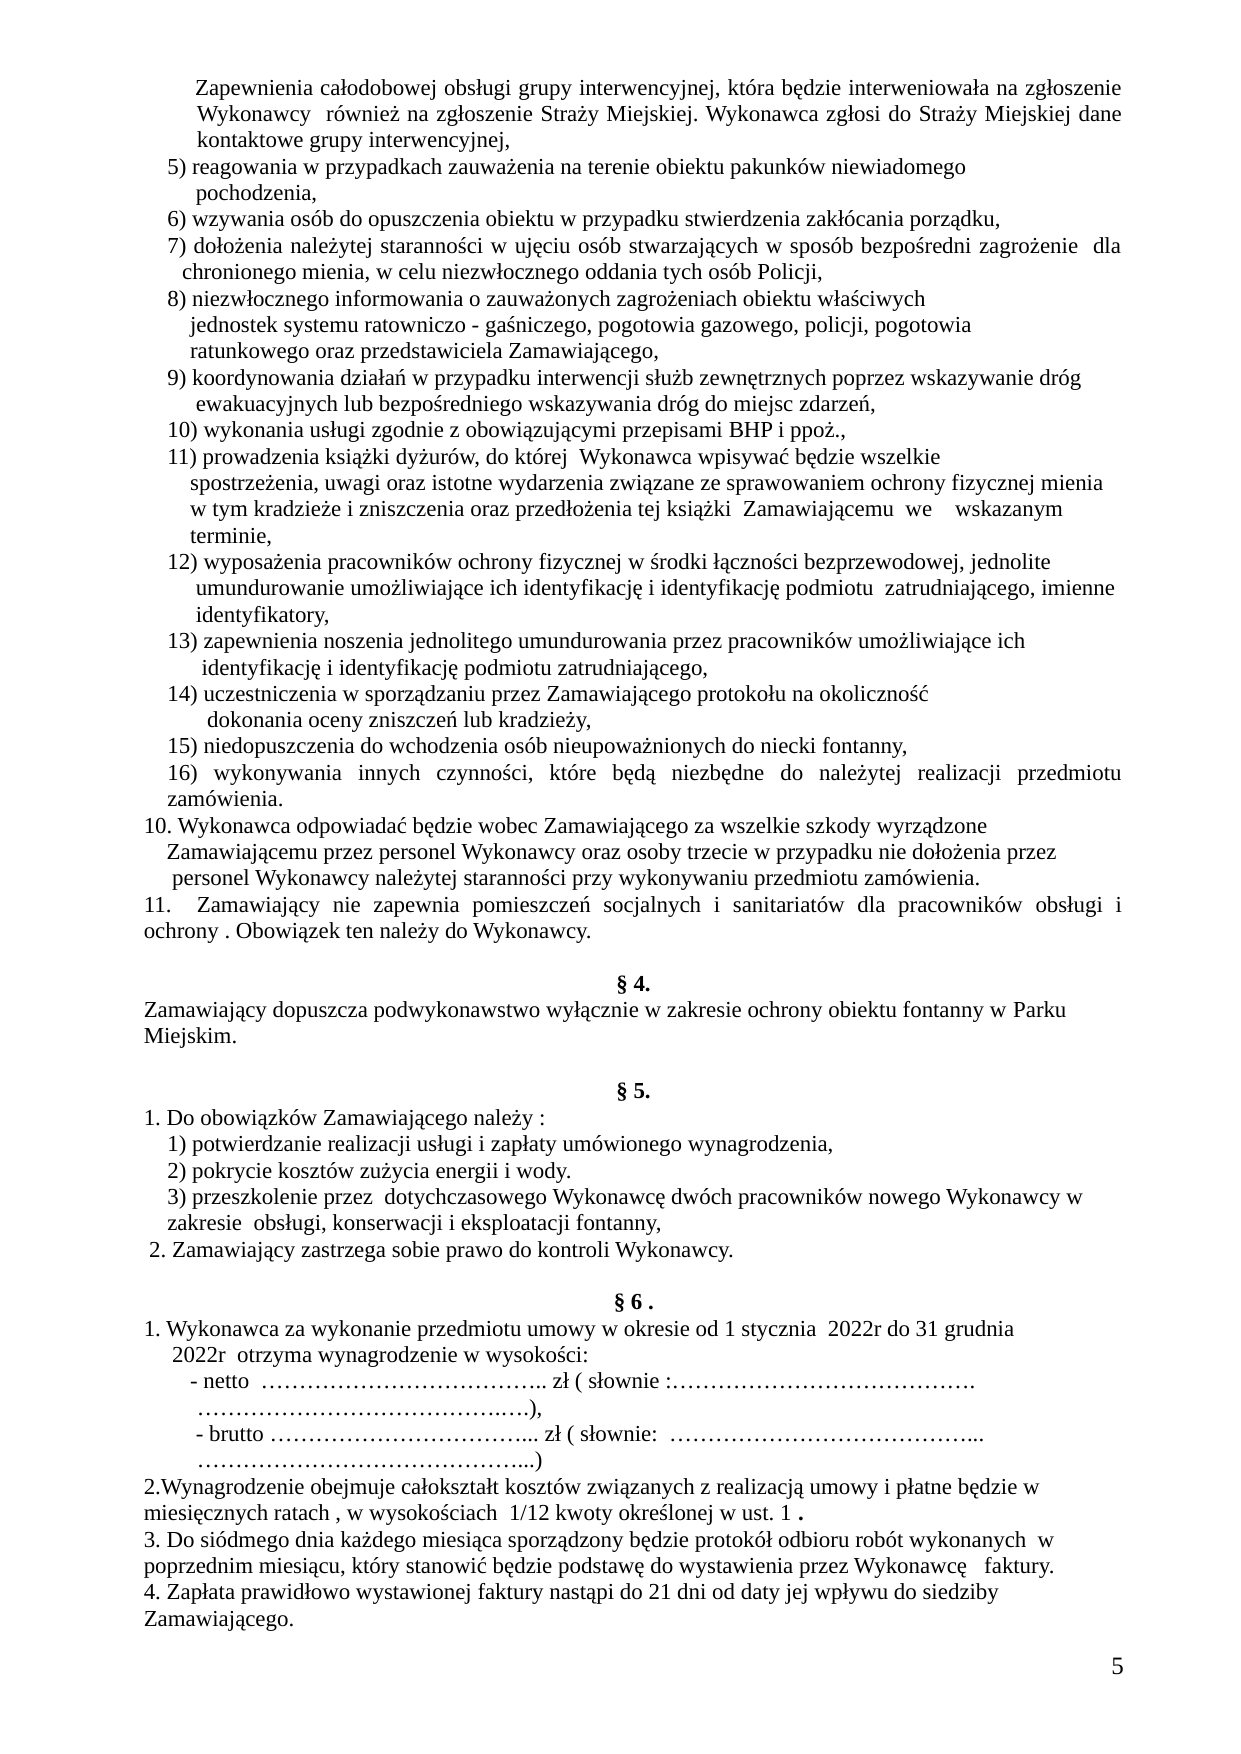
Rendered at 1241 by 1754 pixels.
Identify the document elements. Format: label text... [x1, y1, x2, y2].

text 3. Do siódmego dnia każdego miesiąca sporządzony będzie protokół odbioru robót wykonanych w poprzednim miesiącu, który stanowić będzie podstawę do wystawienia przez Wykonawcę faktury. [143, 1526, 1123, 1578]
text 4. Zapłata prawidłowo wystawionej faktury nastąpi do 21 dni od daty jej wpływu do siedziby Zamawiającego. [143, 1578, 1123, 1631]
text 16) wykonywania innych czynności, które będą niezbędne do należytej realizacji przedmiotu zamówienia. [167, 759, 1123, 812]
text ratunkowego oraz przedstawiciela Zamawiającego, [167, 337, 1123, 364]
text umundurowanie umożliwiające ich identyfikację i identyfikację podmiotu zatrudniającego, imienne [167, 574, 1123, 601]
text 10. Wykonawca odpowiadać będzie wobec Zamawiającego za wszelkie szkody wyrządzone [143, 812, 1123, 838]
text 10) wykonania usługi zgodnie z obowiązującymi przepisami BHP i ppoż., [167, 416, 1123, 443]
text 2. Zamawiający zastrzega sobie prawo do kontroli Wykonawcy. [137, 1236, 1123, 1262]
text 2022r otrzyma wynagrodzenie w wysokości: [143, 1341, 1123, 1367]
text 2.Wynagrodzenie obejmuje całokształt kosztów związanych z realizacją umowy i płatne będzie w miesięcznych ratach , w wysokościach 1/12 kwoty określonej w ust. 1 . [143, 1473, 1123, 1526]
text Zamawiający dopuszcza podwykonawstwo wyłącznie w zakresie ochrony obiektu fontanny w Parku Miejskim. [143, 996, 1123, 1049]
text personel Wykonawcy należytej staranności przy wykonywaniu przedmiotu zamówienia. [143, 864, 1123, 891]
text 2) pokrycie kosztów zużycia energii i wody. [167, 1157, 1123, 1183]
text identyfikatory, [167, 601, 1123, 627]
text 1. Wykonawca za wykonanie przedmiotu umowy w okresie od 1 stycznia 2022r do 31 grudnia [143, 1315, 1123, 1341]
text 15) niedopuszczenia do wchodzenia osób nieupoważnionych do niecki fontanny, [167, 733, 1123, 759]
text 11) prowadzenia książki dyżurów, do której Wykonawca wpisywać będzie wszelkie [167, 443, 1123, 469]
text Zamawiającemu przez personel Wykonawcy oraz osoby trzecie w przypadku nie dołożenia przez [143, 838, 1123, 864]
text dokonania oceny zniszczeń lub kradzieży, [167, 706, 1123, 733]
text - brutto ……………………………... zł ( słownie: …………………………………...……………………………………...) [167, 1420, 1123, 1473]
text 13) zapewnienia noszenia jednolitego umundurowania przez pracowników umożliwiające ich [167, 627, 1123, 653]
text § 5. [143, 1078, 1123, 1104]
text pochodzenia, [167, 179, 1123, 206]
text § 6 . [143, 1288, 1123, 1315]
text 7) dołożenia należytej staranności w ujęciu osób stwarzających w sposób bezpośredni zagrożenie dla chronionego mienia, w celu niezwłocznego oddania tych osób Policji, [167, 232, 1123, 284]
text 9) koordynowania działań w przypadku interwencji służb zewnętrznych poprzez wskazywanie dróg [167, 364, 1123, 390]
text 1. Do obowiązków Zamawiającego należy : [143, 1104, 1123, 1130]
text ewakuacyjnych lub bezpośredniego wskazywania dróg do miejsc zdarzeń, [167, 390, 1123, 416]
text 14) uczestniczenia w sporządzaniu przez Zamawiającego protokołu na okoliczność [167, 680, 1123, 706]
text Zapewnienia całodobowej obsługi grupy interwencyjnej, która będzie interweniowała na zgłoszenie Wykonawcy również na zgłoszenie Straży Miejskiej. Wykonawca zgłosi do Straży Miejskiej dane kontaktowe grupy interwencyjnej, [167, 74, 1123, 153]
text 8) niezwłocznego informowania o zauważonych zagrożeniach obiektu właściwych [167, 284, 1123, 311]
text terminie, [167, 522, 1123, 548]
text jednostek systemu ratowniczo - gaśniczego, pogotowia gazowego, policji, pogotowia [167, 311, 1123, 337]
text w tym kradzieże i zniszczenia oraz przedłożenia tej książki Zamawiającemu we wskazanym [167, 495, 1123, 522]
text 5) reagowania w przypadkach zauważenia na terenie obiektu pakunków niewiadomego [167, 153, 1123, 179]
text spostrzeżenia, uwagi oraz istotne wydarzenia związane ze sprawowaniem ochrony fizycznej mienia [167, 469, 1123, 495]
text 12) wyposażenia pracowników ochrony fizycznej w środki łączności bezprzewodowej, jednolite [167, 548, 1123, 574]
text 6) wzywania osób do opuszczenia obiektu w przypadku stwierdzenia zakłócania porządku, [167, 206, 1123, 232]
text § 4. [143, 970, 1123, 996]
text 1) potwierdzanie realizacji usługi i zapłaty umówionego wynagrodzenia, [167, 1130, 1123, 1157]
text 11. Zamawiający nie zapewnia pomieszczeń socjalnych i sanitariatów dla pracowników obsługi i ochrony . Obowiązek ten należy do Wykonawcy. [143, 891, 1123, 943]
text identyfikację i identyfikację podmiotu zatrudniającego, [167, 653, 1123, 680]
text 3) przeszkolenie przez dotychczasowego Wykonawcę dwóch pracowników nowego Wykonawcy w zakresie obsługi, konserwacji i eksploatacji fontanny, [167, 1183, 1123, 1236]
text - netto ……………………………….. zł ( słownie :………………………………….………………………………….….), [167, 1367, 1123, 1420]
